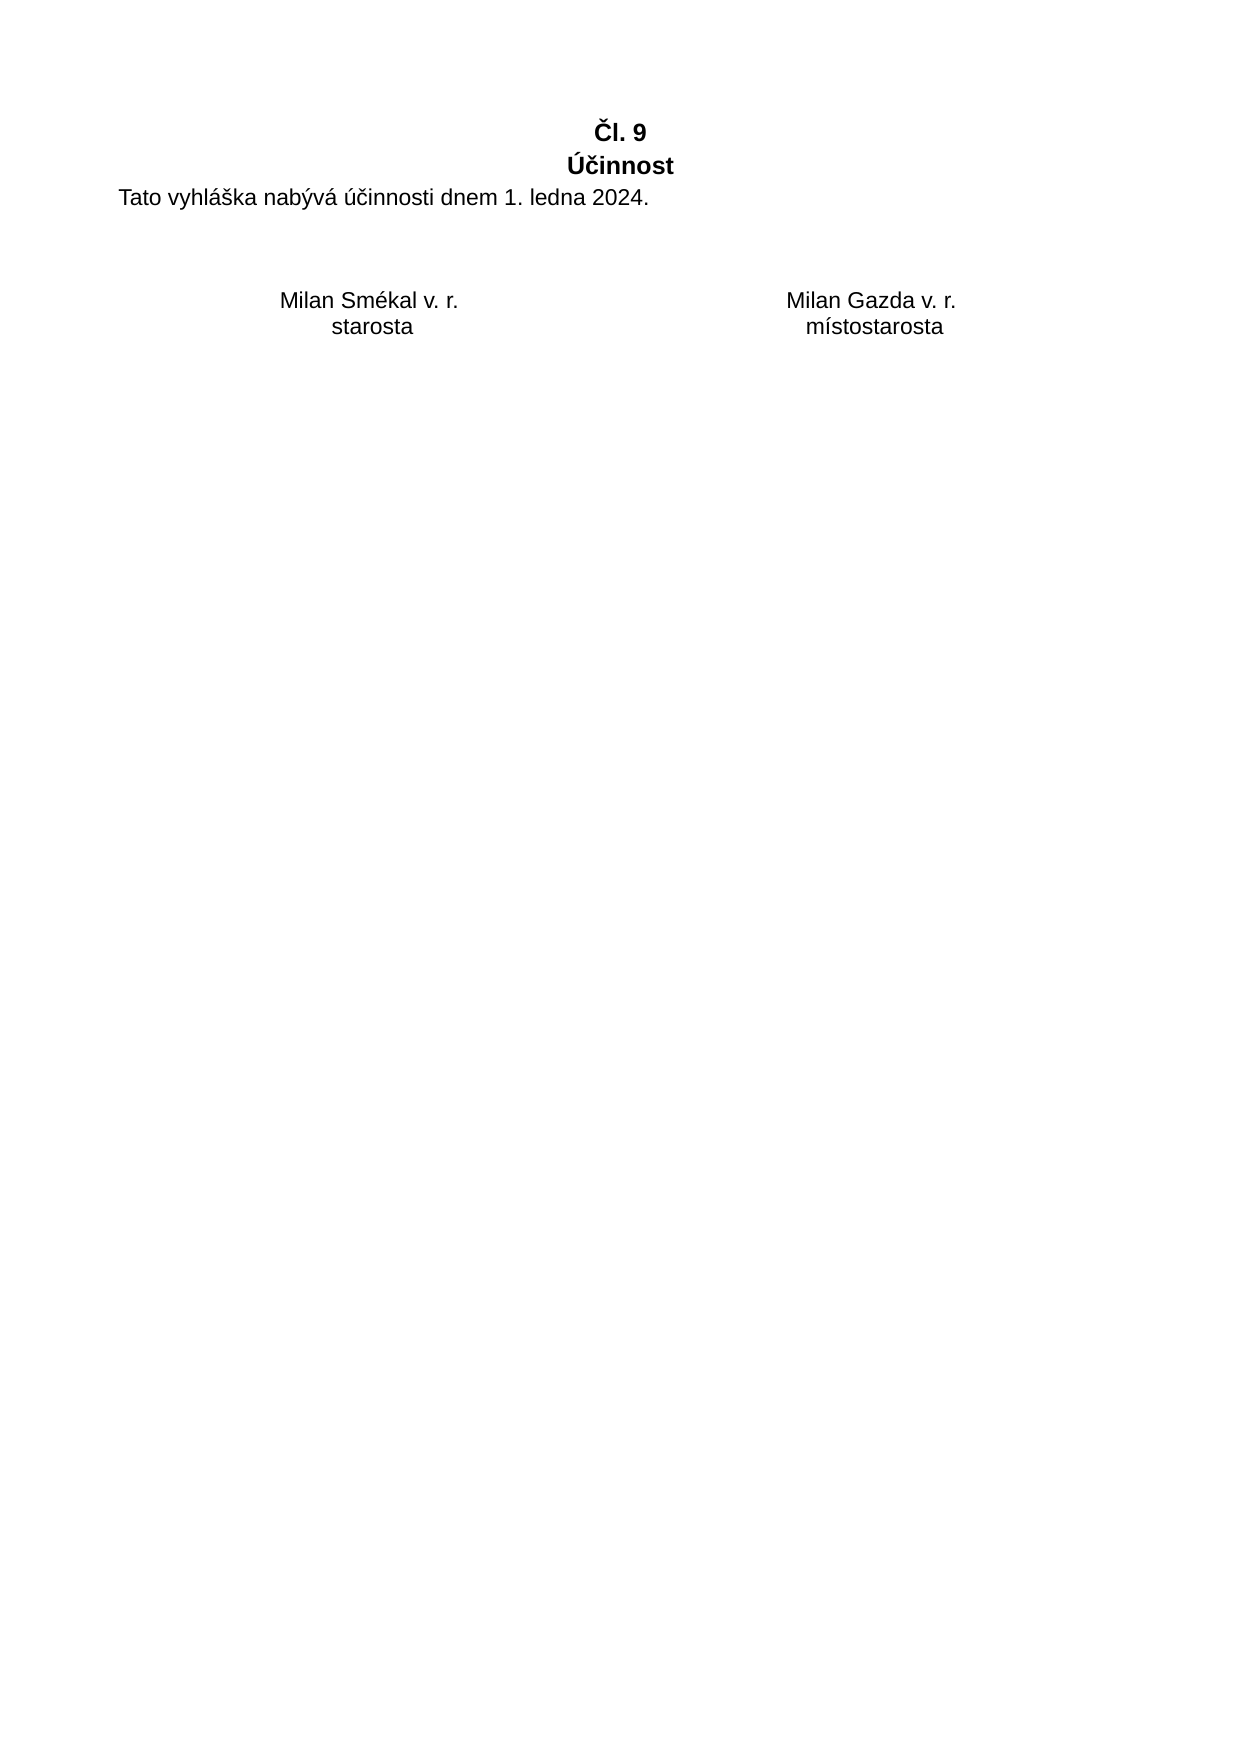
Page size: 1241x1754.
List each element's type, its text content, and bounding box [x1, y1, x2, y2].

table_header Milan Smékal v. r. starosta [118, 227, 620, 345]
subtitle Čl. 9 Účinnost [118, 118, 1122, 180]
table_cell [118, 345, 620, 463]
table_cell [620, 345, 1122, 463]
table_header Milan Gazda v. r. místostarosta [620, 227, 1122, 345]
text Tato vyhláška nabývá účinnosti dnem 1. ledna 2024. [118, 184, 1122, 211]
